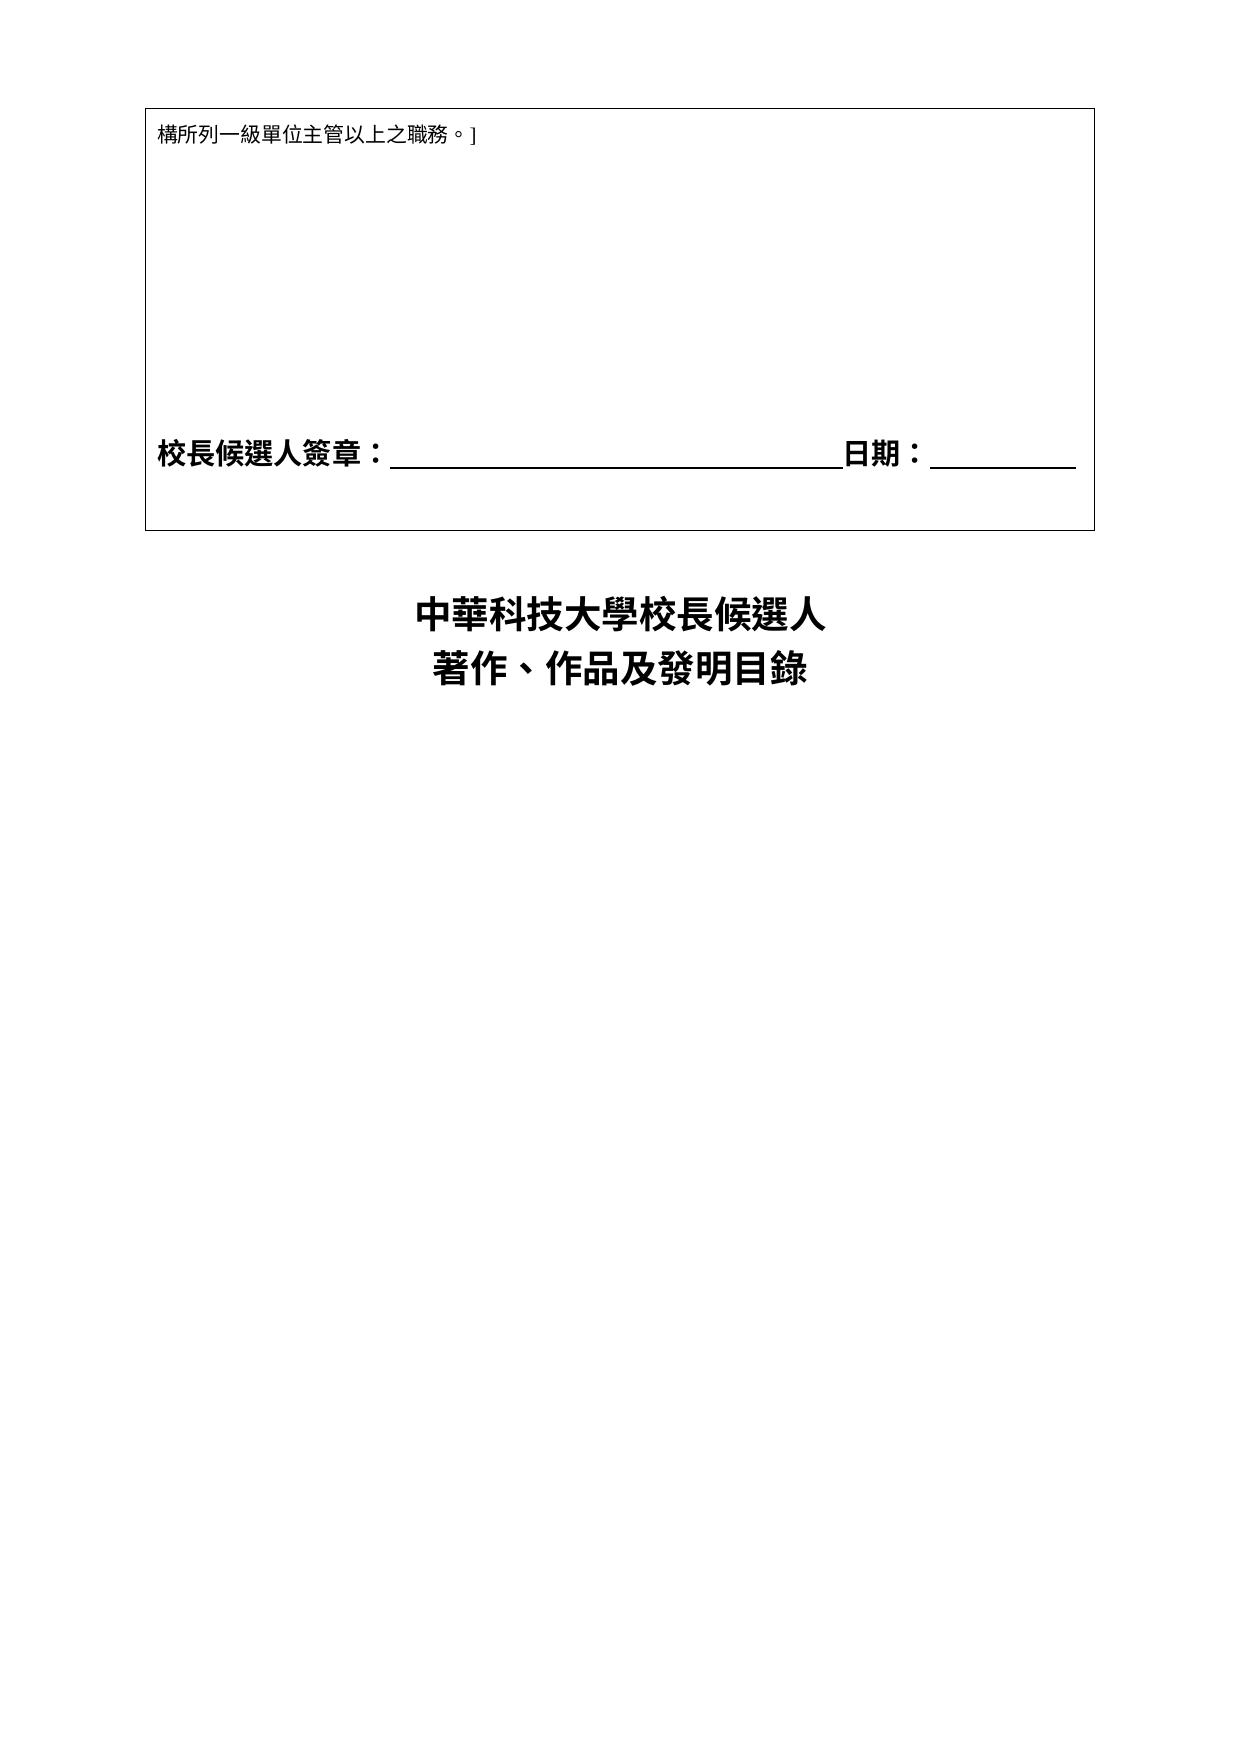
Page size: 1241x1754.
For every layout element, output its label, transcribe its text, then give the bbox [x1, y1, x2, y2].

table_header 構所列一級單位主管以上之職務。] 校長候選人簽章： 日期： [146, 109, 1094, 529]
text 中華科技大學校長候選人 [187, 585, 1053, 639]
text 著作、作品及發明目錄 [187, 639, 1053, 693]
